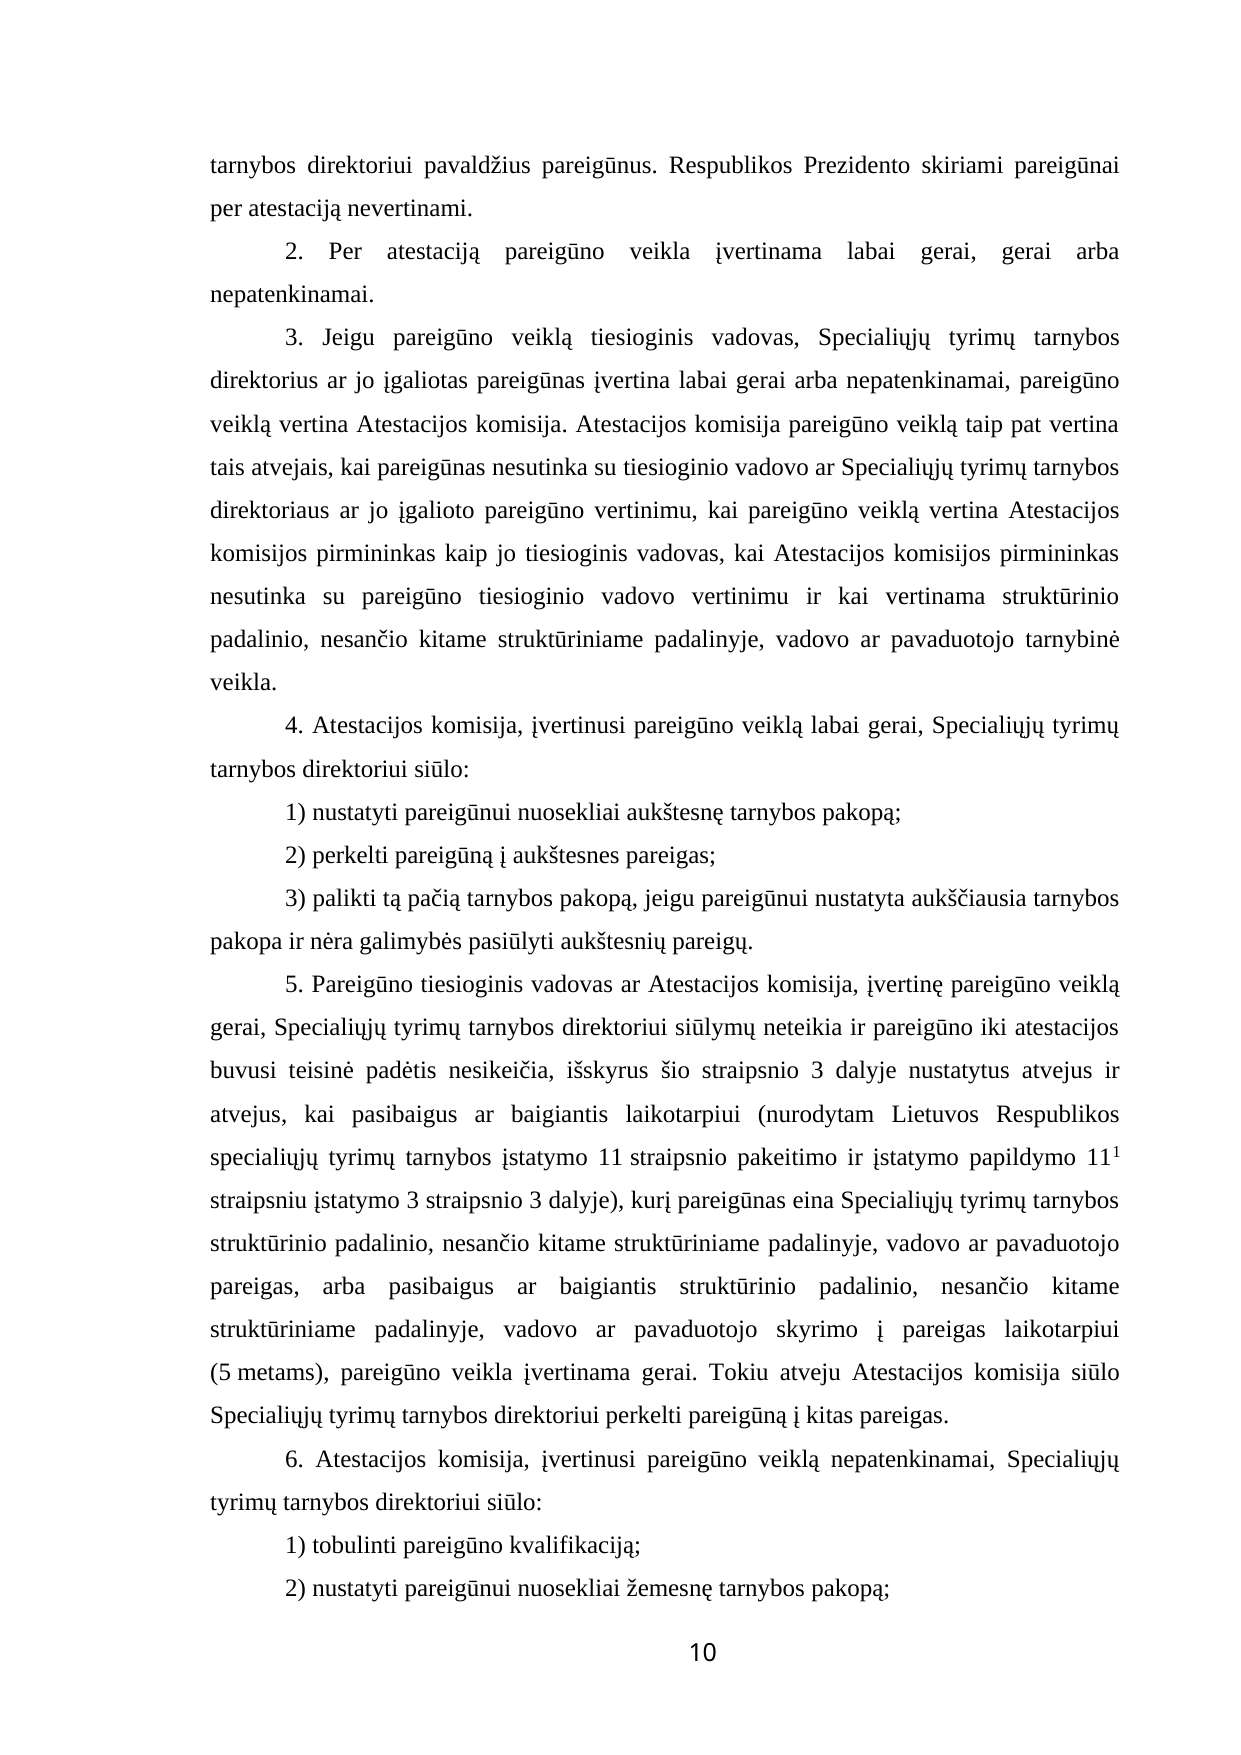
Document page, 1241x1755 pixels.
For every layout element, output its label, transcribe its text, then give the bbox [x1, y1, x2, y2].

text 1) nustatyti pareigūnui nuosekliai aukštesnę tarnybos pakopą; [210, 797, 1120, 826]
text 4. Atestacijos komisija, įvertinusi pareigūno veiklą labai gerai, Specialiųjų tyrimų tarnybos direktoriui siūlo: [210, 711, 1120, 782]
text 6. Atestacijos komisija, įvertinusi pareigūno veiklą nepatenkinamai, Specialiųjų tyrimų tarnybos direktoriui siūlo: [210, 1444, 1120, 1516]
text 1) tobulinti pareigūno kvalifikaciją; [210, 1530, 1120, 1559]
text tarnybos direktoriui pavaldžius pareigūnus. Respublikos Prezidento skiriami pareigūnai per atestaciją nevertinami. [210, 150, 1120, 222]
text 5. Pareigūno tiesioginis vadovas ar Atestacijos komisija, įvertinę pareigūno veiklą gerai, Specialiųjų tyrimų tarnybos direktoriui siūlymų neteikia ir pareigūno iki atestacijos buvusi teisinė padėtis nesikeičia, išskyrus šio straipsnio 3 dalyje nustatytus atvejus ir atvejus, kai pasibaigus ar baigiantis laikotarpiui (nurodytam Lietuvos Respublikos specialiųjų tyrimų tarnybos įstatymo 11 straipsnio pakeitimo ir įstatymo papildymo 111 straipsniu įstatymo 3 straipsnio 3 dalyje), kurį pareigūnas eina Specialiųjų tyrimų tarnybos struktūrinio padalinio, nesančio kitame struktūriniame padalinyje, vadovo ar pavaduotojo pareigas, arba pasibaigus ar baigiantis struktūrinio padalinio, nesančio kitame struktūriniame padalinyje, vadovo ar pavaduotojo skyrimo į pareigas laikotarpiui (5 metams), pareigūno veikla įvertinama gerai. Tokiu atveju Atestacijos komisija siūlo Specialiųjų tyrimų tarnybos direktoriui perkelti pareigūną į kitas pareigas. [210, 969, 1120, 1429]
text 2. Per atestaciją pareigūno veikla įvertinama labai gerai, gerai arba nepatenkinamai. [210, 236, 1120, 308]
text 3. Jeigu pareigūno veiklą tiesioginis vadovas, Specialiųjų tyrimų tarnybos direktorius ar jo įgaliotas pareigūnas įvertina labai gerai arba nepatenkinamai, pareigūno veiklą vertina Atestacijos komisija. Atestacijos komisija pareigūno veiklą taip pat vertina tais atvejais, kai pareigūnas nesutinka su tiesioginio vadovo ar Specialiųjų tyrimų tarnybos direktoriaus ar jo įgalioto pareigūno vertinimu, kai pareigūno veiklą vertina Atestacijos komisijos pirmininkas kaip jo tiesioginis vadovas, kai Atestacijos komisijos pirmininkas nesutinka su pareigūno tiesioginio vadovo vertinimu ir kai vertinama struktūrinio padalinio, nesančio kitame struktūriniame padalinyje, vadovo ar pavaduotojo tarnybinė veikla. [210, 322, 1120, 696]
text 2) nustatyti pareigūnui nuosekliai žemesnę tarnybos pakopą; [210, 1573, 1120, 1602]
text 3) palikti tą pačią tarnybos pakopą, jeigu pareigūnui nustatyta aukščiausia tarnybos pakopa ir nėra galimybės pasiūlyti aukštesnių pareigų. [210, 883, 1120, 955]
text 2) perkelti pareigūną į aukštesnes pareigas; [210, 840, 1120, 869]
